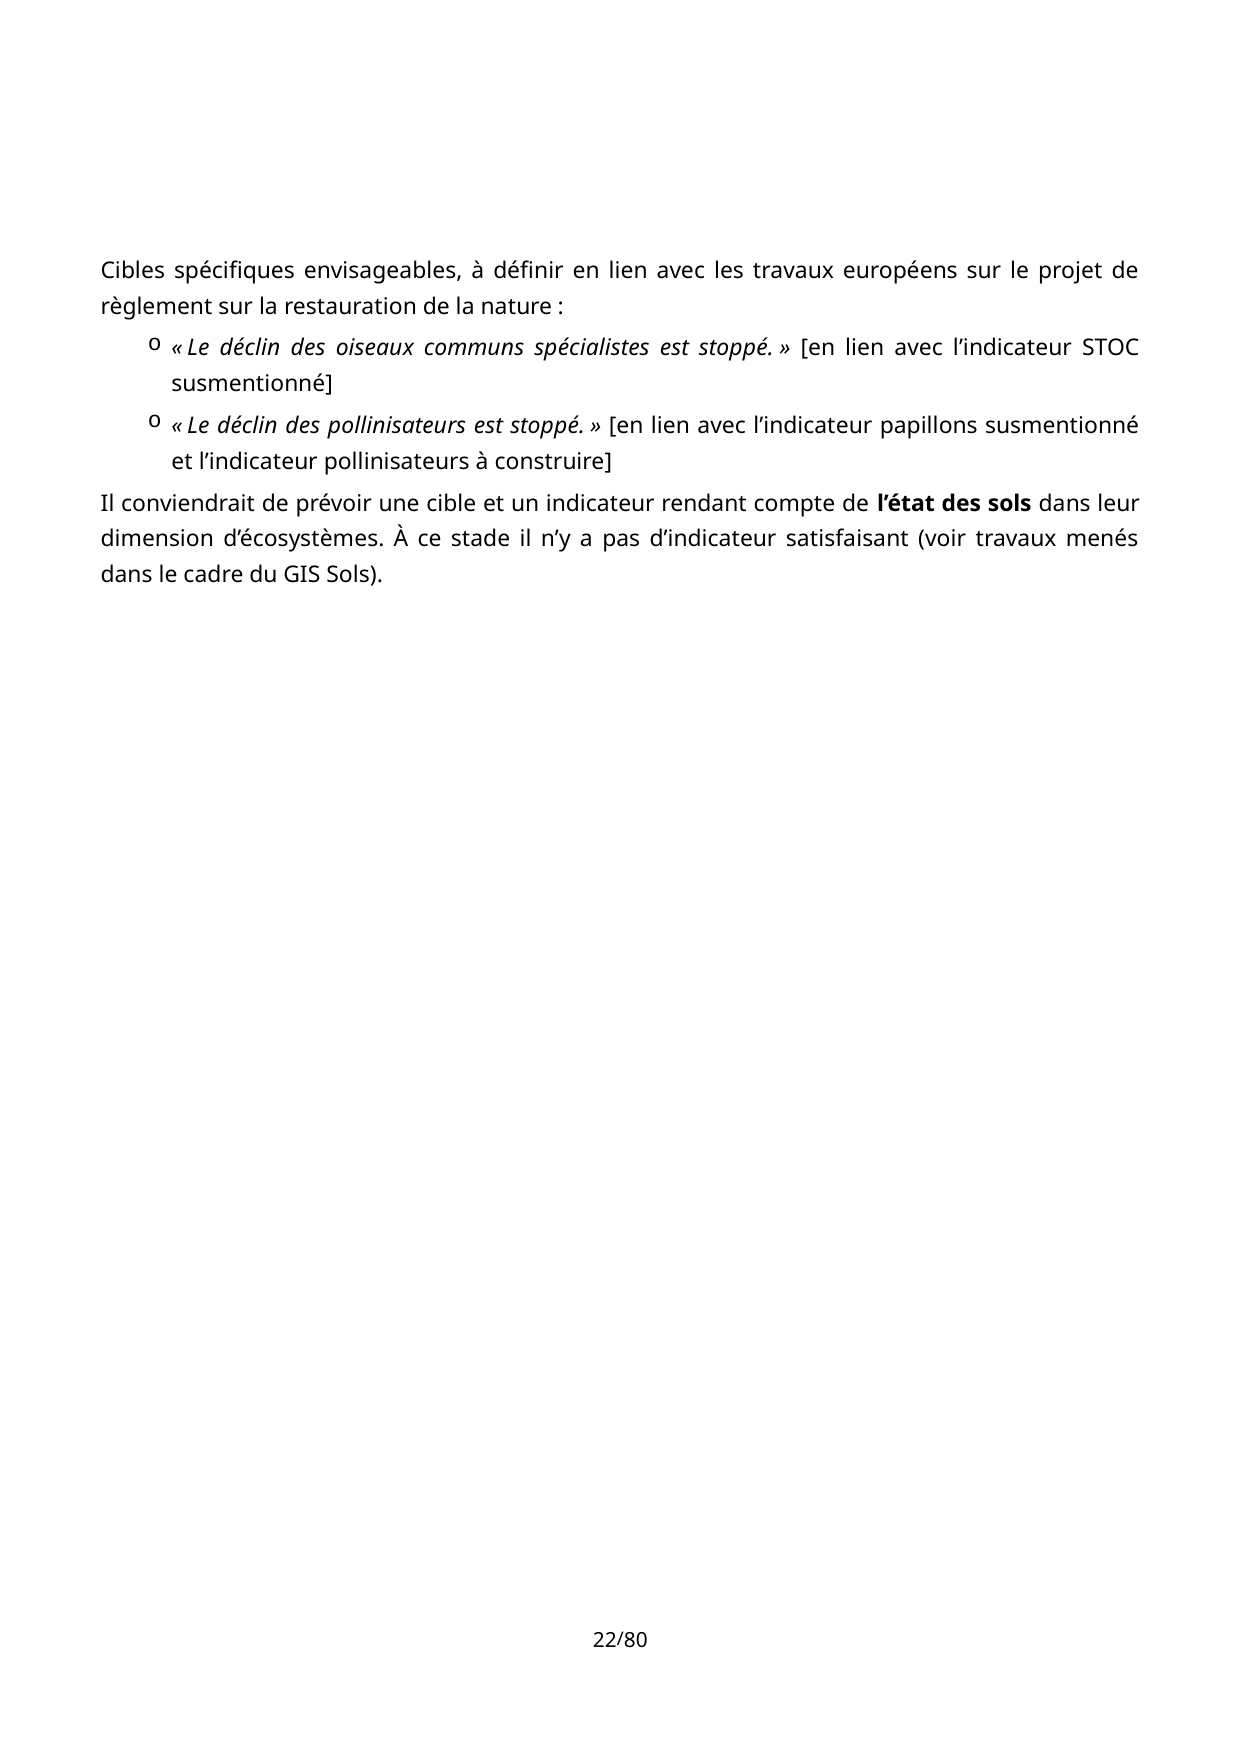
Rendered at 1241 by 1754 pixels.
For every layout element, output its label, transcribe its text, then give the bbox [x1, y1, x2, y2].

list « Le déclin des pollinisateurs est stoppé. » [en lien avec l’indicateur papillons susmentionné et l’indicateur pollinisateurs à construire] [148, 409, 1140, 476]
text Il conviendrait de prévoir une cible et un indicateur rendant compte de l’état des sols dans leur dimension d’écosystèmes. À ce stade il n’y a pas d’indicateur satisfaisant (voir travaux menés dans le cadre du GIS Sols). [100, 487, 1140, 589]
list « Le déclin des oiseaux communs spécialistes est stoppé. » [en lien avec l’indicateur STOC susmentionné] [148, 331, 1140, 398]
text Cibles spécifiques envisageables, à définir en lien avec les travaux européens sur le projet de règlement sur la restauration de la nature : [100, 254, 1140, 321]
